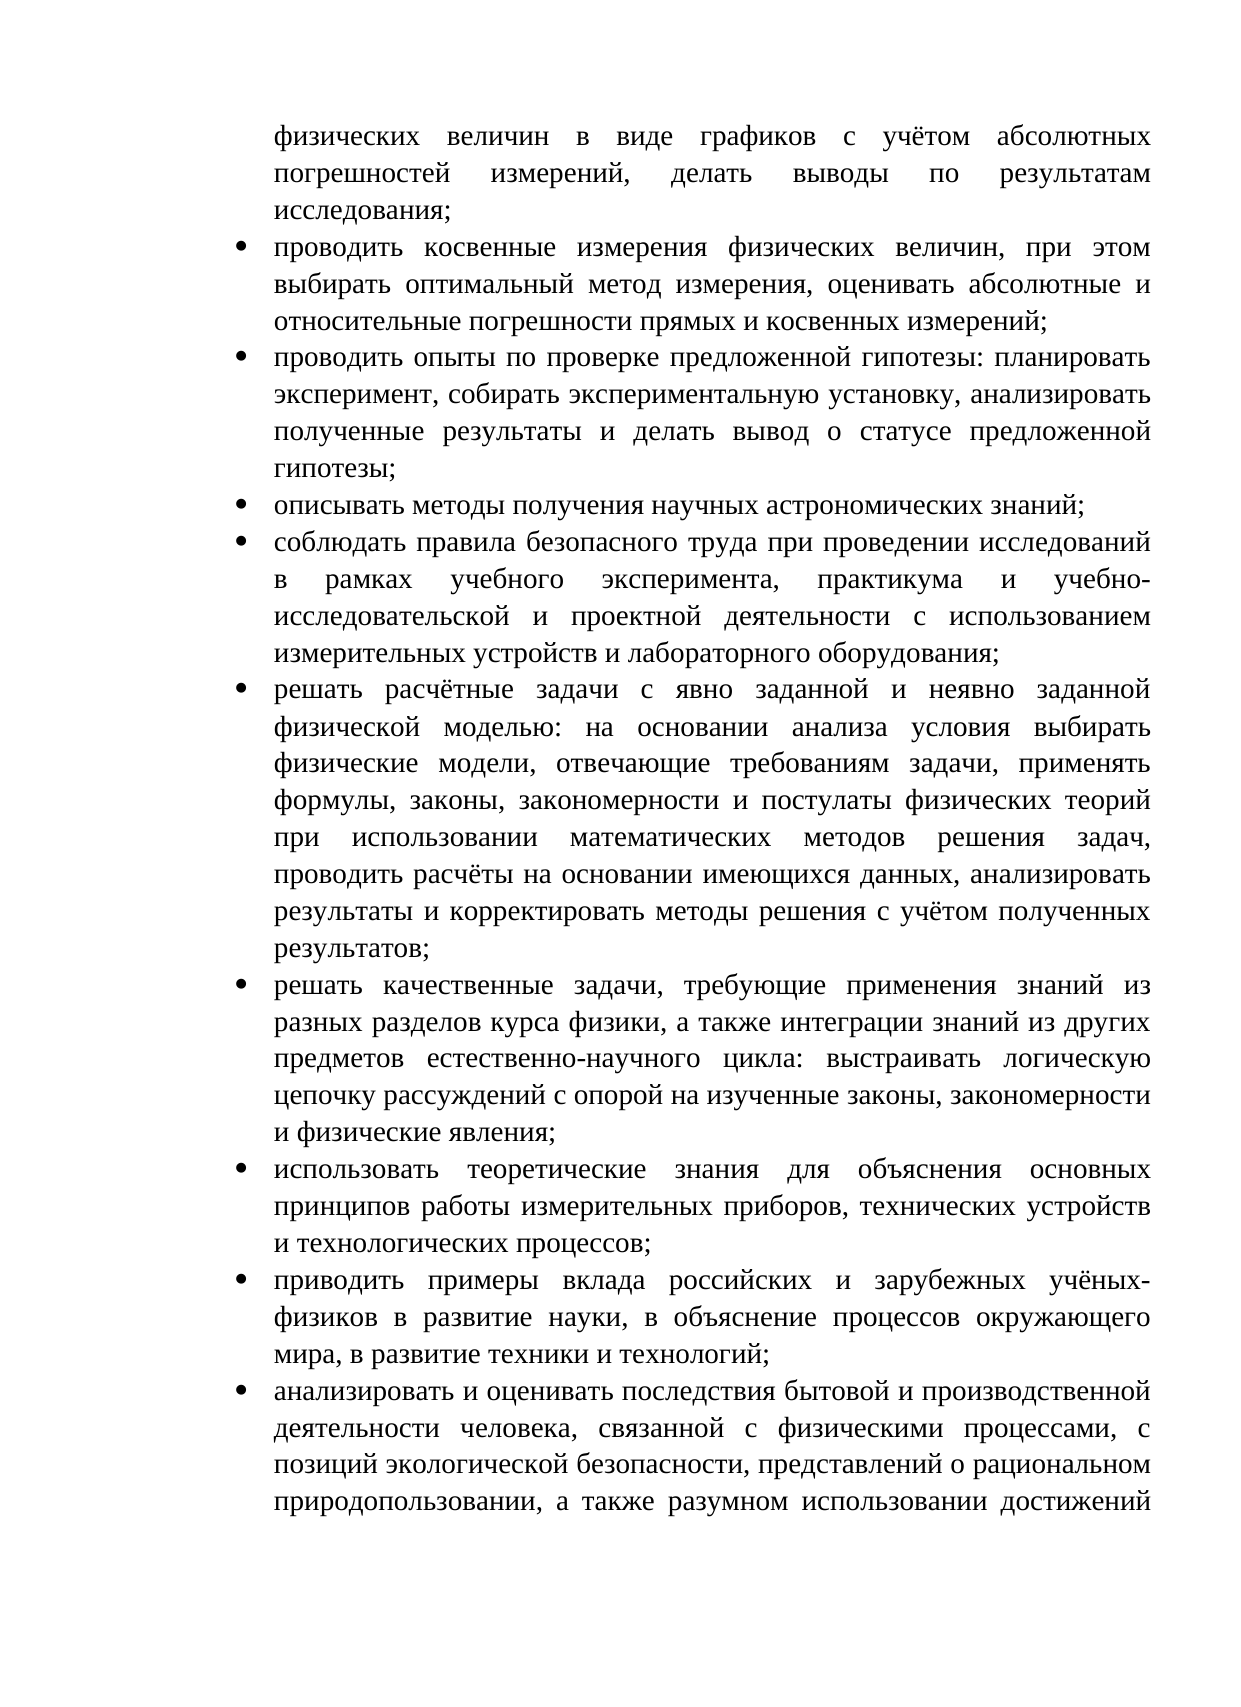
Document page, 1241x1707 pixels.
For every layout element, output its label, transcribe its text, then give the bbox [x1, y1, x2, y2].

list проводить опыты по проверке предложенной гипотезы: планировать эксперимент, собирать экспериментальную установку, анализировать полученные результаты и делать вывод о статусе предложенной гипотезы; [236, 339, 1152, 484]
list анализировать и оценивать последствия бытовой и производственной деятельности человека, связанной с физическими процессами, с позиций экологической безопасности, представлений о рациональном природопользовании, а также разумном использовании достижений [236, 1373, 1152, 1517]
list использовать теоретические знания для объяснения основных принципов работы измерительных приборов, технических устройств и технологических процессов; [236, 1151, 1152, 1259]
list решать качественные задачи, требующие применения знаний из разных разделов курса физики, а также интеграции знаний из других предметов естественно-научного цикла: выстраивать логическую цепочку рассуждений с опорой на изученные законы, закономерности и физические явления; [236, 967, 1152, 1148]
list соблюдать правила безопасного труда при проведении исследований в рамках учебного эксперимента, практикума и учебно-исследовательской и проектной деятельности с использованием измерительных устройств и лабораторного оборудования; [236, 524, 1152, 668]
list проводить косвенные измерения физических величин, при этом выбирать оптимальный метод измерения, оценивать абсолютные и относительные погрешности прямых и косвенных измерений; [236, 229, 1152, 336]
list физических величин в виде графиков с учётом абсолютных погрешностей измерений, делать выводы по результатам исследования; [236, 118, 1152, 225]
list приводить примеры вклада российских и зарубежных учёных-физиков в развитие науки, в объяснение процессов окружающего мира, в развитие техники и технологий; [236, 1262, 1152, 1369]
list описывать методы получения научных астрономических знаний; [236, 487, 1152, 521]
list решать расчётные задачи с явно заданной и неявно заданной физической моделью: на основании анализа условия выбирать физические модели, отвечающие требованиям задачи, применять формулы, законы, закономерности и постулаты физических теорий при использовании математических методов решения задач, проводить расчёты на основании имеющихся данных, анализировать результаты и корректировать методы решения с учётом полученных результатов; [236, 672, 1152, 963]
